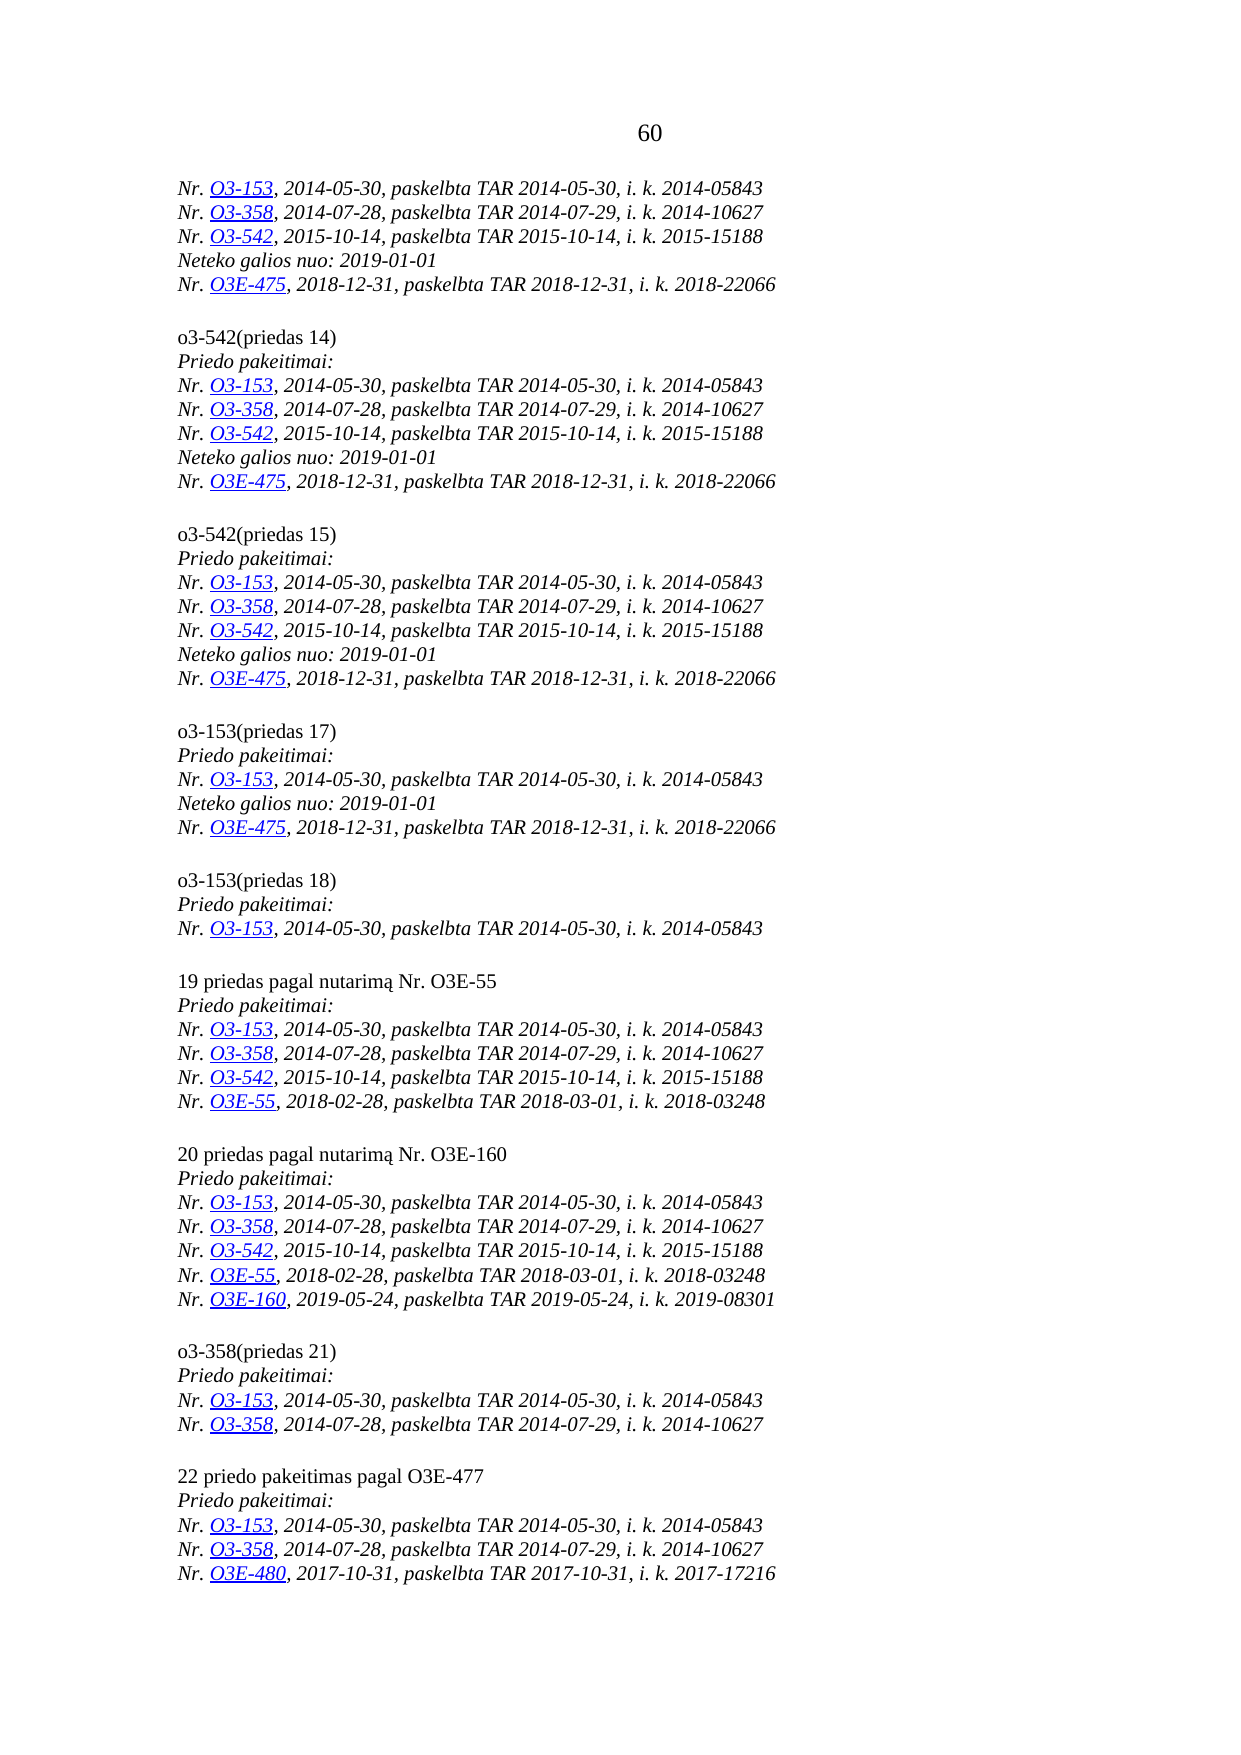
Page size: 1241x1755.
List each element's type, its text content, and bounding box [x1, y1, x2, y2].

text Nr. O3-358, 2014-07-28, paskelbta TAR 2014-07-29, i. k. 2014-10627 [177, 594, 1122, 618]
text Nr. O3-358, 2014-07-28, paskelbta TAR 2014-07-29, i. k. 2014-10627 [177, 397, 1122, 421]
text 19 priedas pagal nutarimą Nr. O3E-55 [177, 969, 1122, 993]
text Nr. O3-358, 2014-07-28, paskelbta TAR 2014-07-29, i. k. 2014-10627 [177, 1041, 1122, 1065]
text Nr. O3E-480, 2017-10-31, paskelbta TAR 2017-10-31, i. k. 2017-17216 [177, 1561, 1122, 1585]
text Nr. O3E-160, 2019-05-24, paskelbta TAR 2019-05-24, i. k. 2019-08301 [177, 1287, 1122, 1311]
text Nr. O3-358, 2014-07-28, paskelbta TAR 2014-07-29, i. k. 2014-10627 [177, 1214, 1122, 1238]
text Priedo pakeitimai: [177, 546, 1122, 570]
text Nr. O3E-475, 2018-12-31, paskelbta TAR 2018-12-31, i. k. 2018-22066 [177, 272, 1122, 296]
text Nr. O3-153, 2014-05-30, paskelbta TAR 2014-05-30, i. k. 2014-05843 [177, 176, 1122, 200]
text Nr. O3-153, 2014-05-30, paskelbta TAR 2014-05-30, i. k. 2014-05843 [177, 916, 1122, 940]
text Priedo pakeitimai: [177, 349, 1122, 373]
text 22 priedo pakeitimas pagal O3E-477 [177, 1464, 1122, 1488]
text Neteko galios nuo: 2019-01-01 [177, 642, 1122, 666]
text Priedo pakeitimai: [177, 892, 1122, 916]
text Nr. O3E-475, 2018-12-31, paskelbta TAR 2018-12-31, i. k. 2018-22066 [177, 666, 1122, 690]
text o3-542(priedas 15) [177, 522, 1122, 546]
text Nr. O3-153, 2014-05-30, paskelbta TAR 2014-05-30, i. k. 2014-05843 [177, 1512, 1122, 1537]
text Nr. O3E-55, 2018-02-28, paskelbta TAR 2018-03-01, i. k. 2018-03248 [177, 1262, 1122, 1287]
text Nr. O3E-475, 2018-12-31, paskelbta TAR 2018-12-31, i. k. 2018-22066 [177, 469, 1122, 493]
text Nr. O3-153, 2014-05-30, paskelbta TAR 2014-05-30, i. k. 2014-05843 [177, 1387, 1122, 1412]
text Nr. O3-153, 2014-05-30, paskelbta TAR 2014-05-30, i. k. 2014-05843 [177, 1190, 1122, 1214]
text Nr. O3-153, 2014-05-30, paskelbta TAR 2014-05-30, i. k. 2014-05843 [177, 1017, 1122, 1041]
text Priedo pakeitimai: [177, 1363, 1122, 1387]
text o3-153(priedas 17) [177, 719, 1122, 743]
text Nr. O3-542, 2015-10-14, paskelbta TAR 2015-10-14, i. k. 2015-15188 [177, 618, 1122, 642]
text Nr. O3-153, 2014-05-30, paskelbta TAR 2014-05-30, i. k. 2014-05843 [177, 570, 1122, 594]
text o3-358(priedas 21) [177, 1339, 1122, 1363]
text Priedo pakeitimai: [177, 1166, 1122, 1190]
text Nr. O3-542, 2015-10-14, paskelbta TAR 2015-10-14, i. k. 2015-15188 [177, 224, 1122, 248]
text Nr. O3-542, 2015-10-14, paskelbta TAR 2015-10-14, i. k. 2015-15188 [177, 1238, 1122, 1262]
text Neteko galios nuo: 2019-01-01 [177, 445, 1122, 469]
text Nr. O3E-55, 2018-02-28, paskelbta TAR 2018-03-01, i. k. 2018-03248 [177, 1089, 1122, 1113]
text Neteko galios nuo: 2019-01-01 [177, 791, 1122, 815]
text Nr. O3-358, 2014-07-28, paskelbta TAR 2014-07-29, i. k. 2014-10627 [177, 1412, 1122, 1436]
text 20 priedas pagal nutarimą Nr. O3E-160 [177, 1142, 1122, 1166]
text Nr. O3E-475, 2018-12-31, paskelbta TAR 2018-12-31, i. k. 2018-22066 [177, 815, 1122, 839]
text Priedo pakeitimai: [177, 1488, 1122, 1512]
text Nr. O3-542, 2015-10-14, paskelbta TAR 2015-10-14, i. k. 2015-15188 [177, 421, 1122, 445]
text o3-542(priedas 14) [177, 325, 1122, 349]
text Nr. O3-153, 2014-05-30, paskelbta TAR 2014-05-30, i. k. 2014-05843 [177, 767, 1122, 791]
text Nr. O3-358, 2014-07-28, paskelbta TAR 2014-07-29, i. k. 2014-10627 [177, 1537, 1122, 1561]
text Neteko galios nuo: 2019-01-01 [177, 248, 1122, 272]
text Priedo pakeitimai: [177, 743, 1122, 767]
text o3-153(priedas 18) [177, 868, 1122, 892]
text Nr. O3-542, 2015-10-14, paskelbta TAR 2015-10-14, i. k. 2015-15188 [177, 1065, 1122, 1089]
text Nr. O3-153, 2014-05-30, paskelbta TAR 2014-05-30, i. k. 2014-05843 [177, 373, 1122, 397]
text Priedo pakeitimai: [177, 993, 1122, 1017]
text Nr. O3-358, 2014-07-28, paskelbta TAR 2014-07-29, i. k. 2014-10627 [177, 200, 1122, 224]
